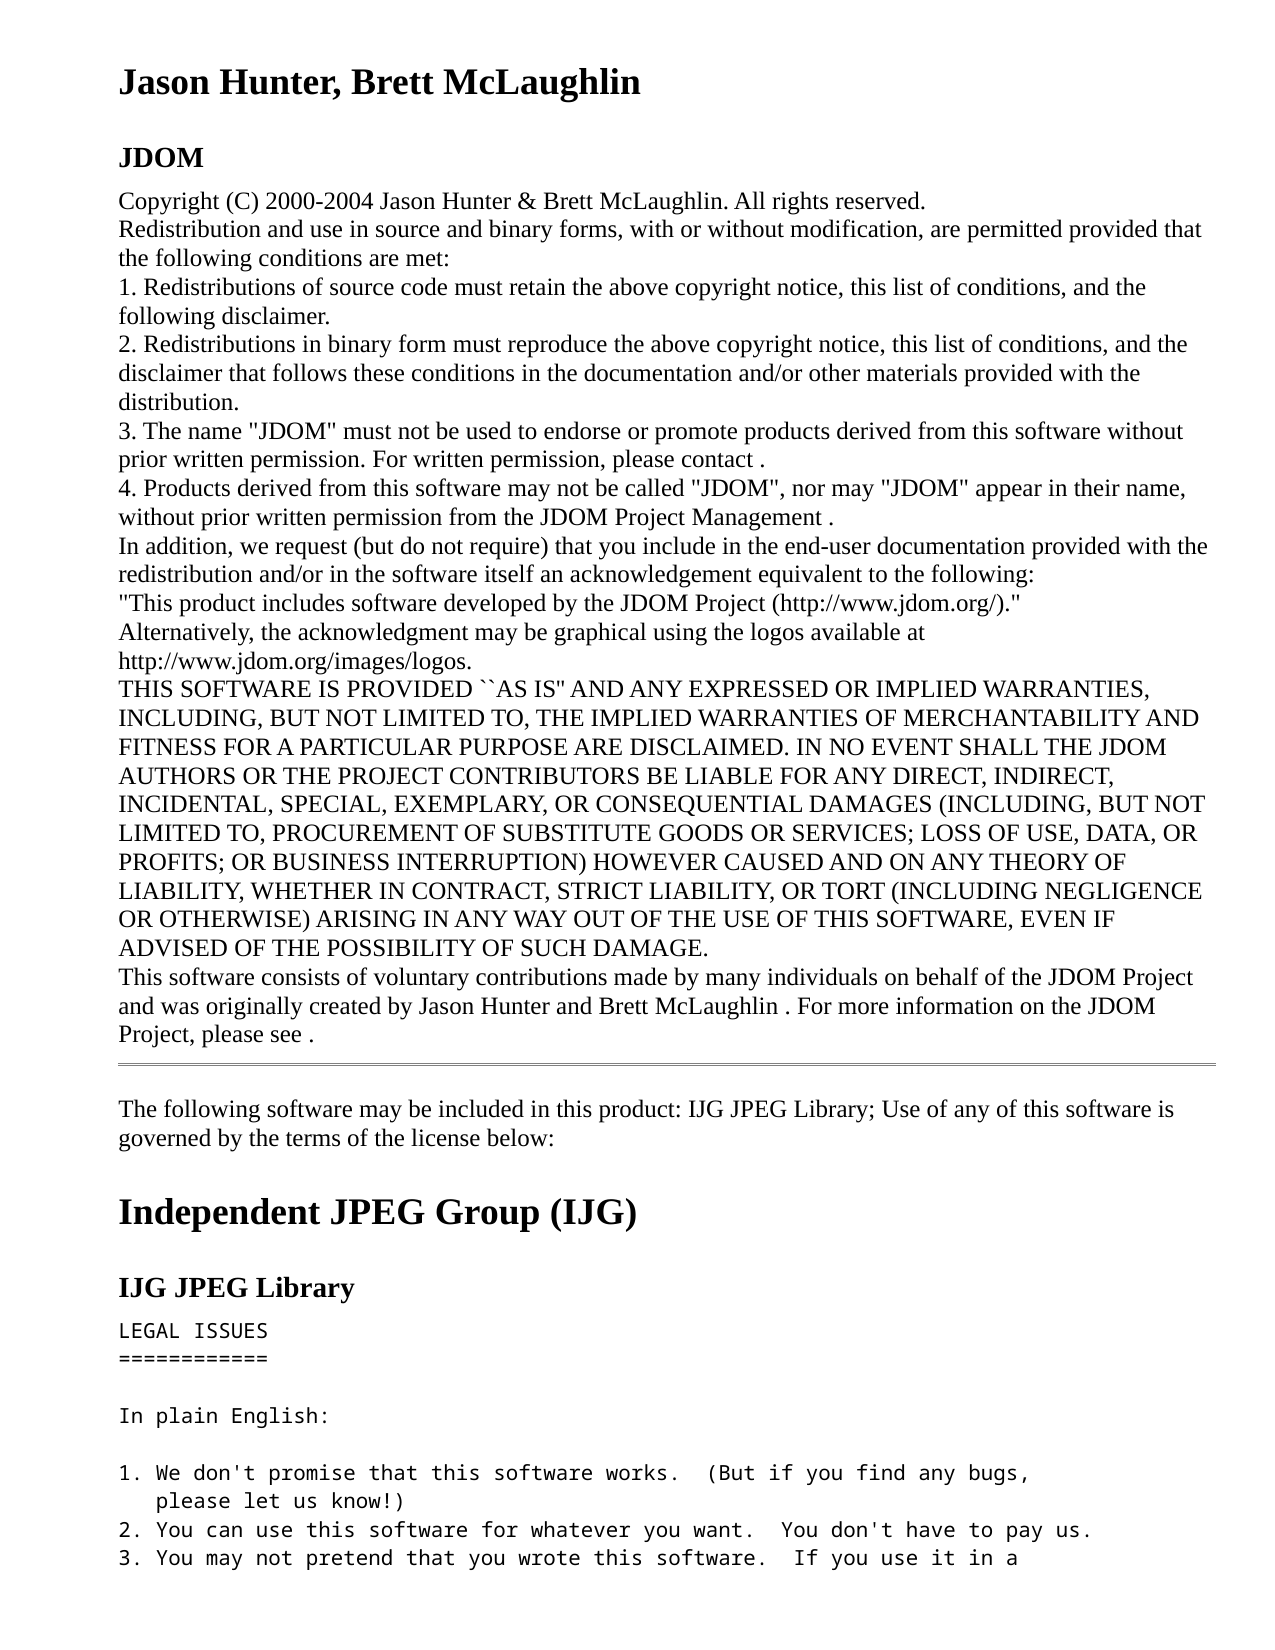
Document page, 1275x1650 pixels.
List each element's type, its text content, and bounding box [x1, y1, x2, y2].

text ============ [118, 1344, 1216, 1373]
subtitle IJG JPEG Library [118, 1270, 1216, 1303]
text LEGAL ISSUES [118, 1316, 1216, 1344]
text Copyright (C) 2000-2004 Jason Hunter & Brett McLaughlin. All rights reserved. Redistribution and use in source and binary forms, with or without modification, are permitted provided that the following conditions are met: 1. Redistributions of source code must retain the above copyright notice, this list of conditions, and the following disclaimer. 2. Redistributions in binary form must reproduce the above copyright notice, this list of conditions, and the disclaimer that follows these conditions in the documentation and/or other materials provided with the distribution. 3. The name "JDOM" must not be used to endorse or promote products derived from this software without prior written permission. For written permission, please contact . 4. Products derived from this software may not be called "JDOM", nor may "JDOM" appear in their name, without prior written permission from the JDOM Project Management . In addition, we request (but do not require) that you include in the end-user documentation provided with the redistribution and/or in the software itself an acknowledgement equivalent to the following: "This product includes software developed by the JDOM Project (http://www.jdom.org/)." Alternatively, the acknowledgment may be graphical using the logos available at http://www.jdom.org/images/logos. THIS SOFTWARE IS PROVIDED ``AS IS'' AND ANY EXPRESSED OR IMPLIED WARRANTIES, INCLUDING, BUT NOT LIMITED TO, THE IMPLIED WARRANTIES OF MERCHANTABILITY AND FITNESS FOR A PARTICULAR PURPOSE ARE DISCLAIMED. IN NO EVENT SHALL THE JDOM AUTHORS OR THE PROJECT CONTRIBUTORS BE LIABLE FOR ANY DIRECT, INDIRECT, INCIDENTAL, SPECIAL, EXEMPLARY, OR CONSEQUENTIAL DAMAGES (INCLUDING, BUT NOT LIMITED TO, PROCUREMENT OF SUBSTITUTE GOODS OR SERVICES; LOSS OF USE, DATA, OR PROFITS; OR BUSINESS INTERRUPTION) HOWEVER CAUSED AND ON ANY THEORY OF LIABILITY, WHETHER IN CONTRACT, STRICT LIABILITY, OR TORT (INCLUDING NEGLIGENCE OR OTHERWISE) ARISING IN ANY WAY OUT OF THE USE OF THIS SOFTWARE, EVEN IF ADVISED OF THE POSSIBILITY OF SUCH DAMAGE. This software consists of voluntary contributions made by many individuals on behalf of the JDOM Project and was originally created by Jason Hunter and Brett McLaughlin . For more information on the JDOM Project, please see . [118, 186, 1216, 1048]
text please let us know!) [118, 1487, 1216, 1515]
subtitle Independent JPEG Group (IJG) [118, 1189, 1216, 1232]
text In plain English: [118, 1401, 1216, 1430]
text 3. You may not pretend that you wrote this software. If you use it in a [118, 1543, 1216, 1572]
subtitle JDOM [118, 140, 1216, 173]
text 2. You can use this software for whatever you want. You don't have to pay us. [118, 1515, 1216, 1543]
text 1. We don't promise that this software works. (But if you find any bugs, [118, 1458, 1216, 1487]
text The following software may be included in this product: IJG JPEG Library; Use of any of this software is governed by the terms of the license below: [118, 1094, 1216, 1152]
subtitle Jason Hunter, Brett McLaughlin [118, 59, 1216, 102]
